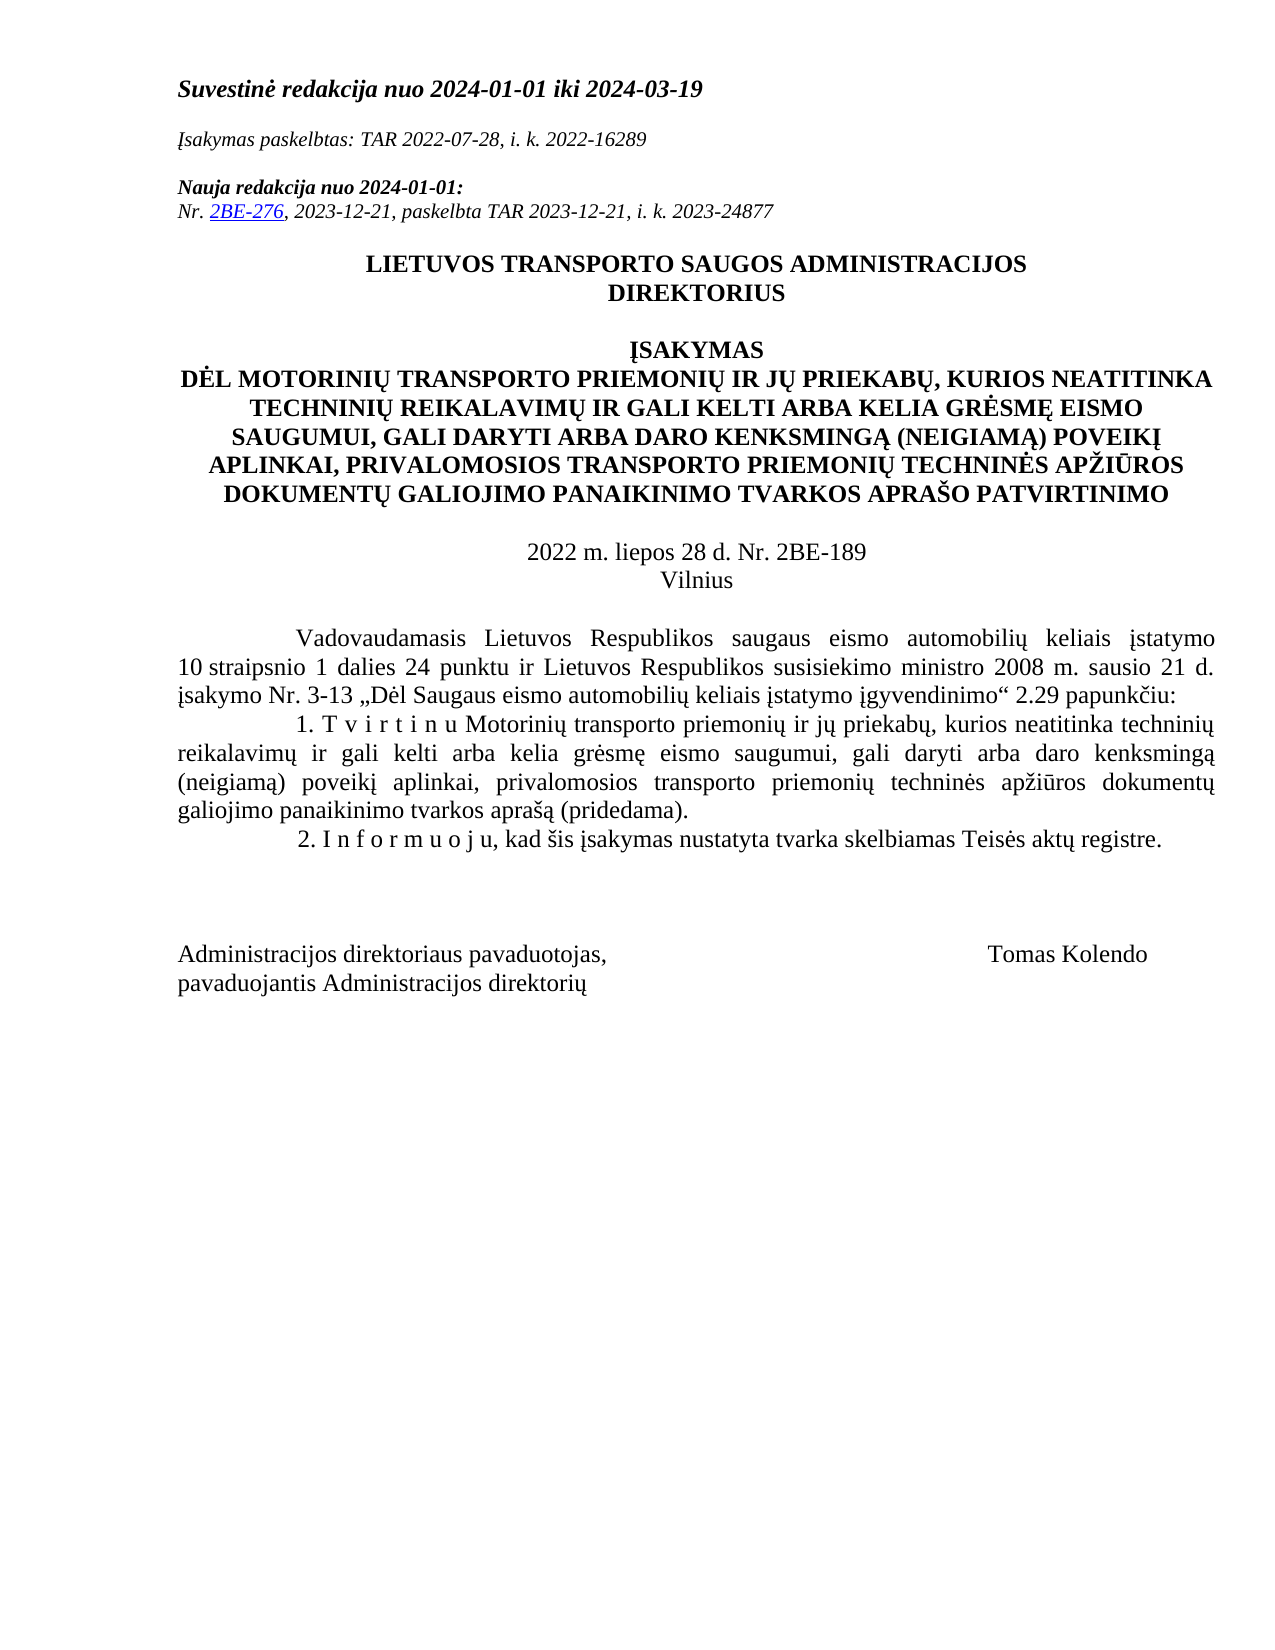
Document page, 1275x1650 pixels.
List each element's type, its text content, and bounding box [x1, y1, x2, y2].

text pavaduojantis Administracijos direktorių [177, 968, 1216, 997]
text DIREKTORIUS [177, 278, 1216, 307]
text 1. T v i r t i n u Motorinių transporto priemonių ir jų priekabų, kurios neatitinka techninių reikalavimų ir gali kelti arba kelia grėsmę eismo saugumui, gali daryti arba daro kenksmingą (neigiamą) poveikį aplinkai, privalomosios transporto priemonių techninės apžiūros dokumentų galiojimo panaikinimo tvarkos aprašą (pridedama). [177, 709, 1216, 824]
text 2022 m. liepos 28 d. Nr. 2BE-189 [177, 537, 1216, 566]
text Administracijos direktoriaus pavaduotojas, Tomas Kolendo [177, 939, 1216, 968]
text Suvestinė redakcija nuo 2024-01-01 iki 2024-03-19 [177, 74, 1216, 103]
text 2. I n f o r m u o j u, kad šis įsakymas nustatyta tvarka skelbiamas Teisės aktų registre. [177, 824, 1216, 853]
text ĮSAKYMAS [177, 336, 1216, 364]
text LIETUVOS TRANSPORTO SAUGOS ADMINISTRACIJOS [177, 249, 1216, 278]
text Nauja redakcija nuo 2024-01-01: [177, 175, 1216, 199]
text Nr. 2BE-276, 2023-12-21, paskelbta TAR 2023-12-21, i. k. 2023-24877 [177, 199, 1216, 223]
text DĖL MOTORINIŲ TRANSPORTO PRIEMONIŲ IR JŲ PRIEKABŲ, KURIOS NEATITINKA TECHNINIŲ REIKALAVIMŲ IR GALI KELTI ARBA KELIA GRĖSMĘ EISMO SAUGUMUI, GALI DARYTI ARBA DARO KENKSMINGĄ (NEIGIAMĄ) POVEIKĮ APLINKAI, PRIVALOMOSIOS TRANSPORTO PRIEMONIŲ TECHNINĖS APŽIŪROS DOKUMENTŲ GALIOJIMO PANAIKINIMO TVARKOS APRAŠO PATVIRTINIMO [177, 364, 1216, 508]
text Įsakymas paskelbtas: TAR 2022-07-28, i. k. 2022-16289 [177, 127, 1216, 151]
text Vadovaudamasis Lietuvos Respublikos saugaus eismo automobilių keliais įstatymo 10 straipsnio 1 dalies 24 punktu ir Lietuvos Respublikos susisiekimo ministro 2008 m. sausio 21 d. įsakymo Nr. 3-13 „Dėl Saugaus eismo automobilių keliais įstatymo įgyvendinimo“ 2.29 papunkčiu: [177, 623, 1216, 709]
text Vilnius [177, 566, 1216, 594]
